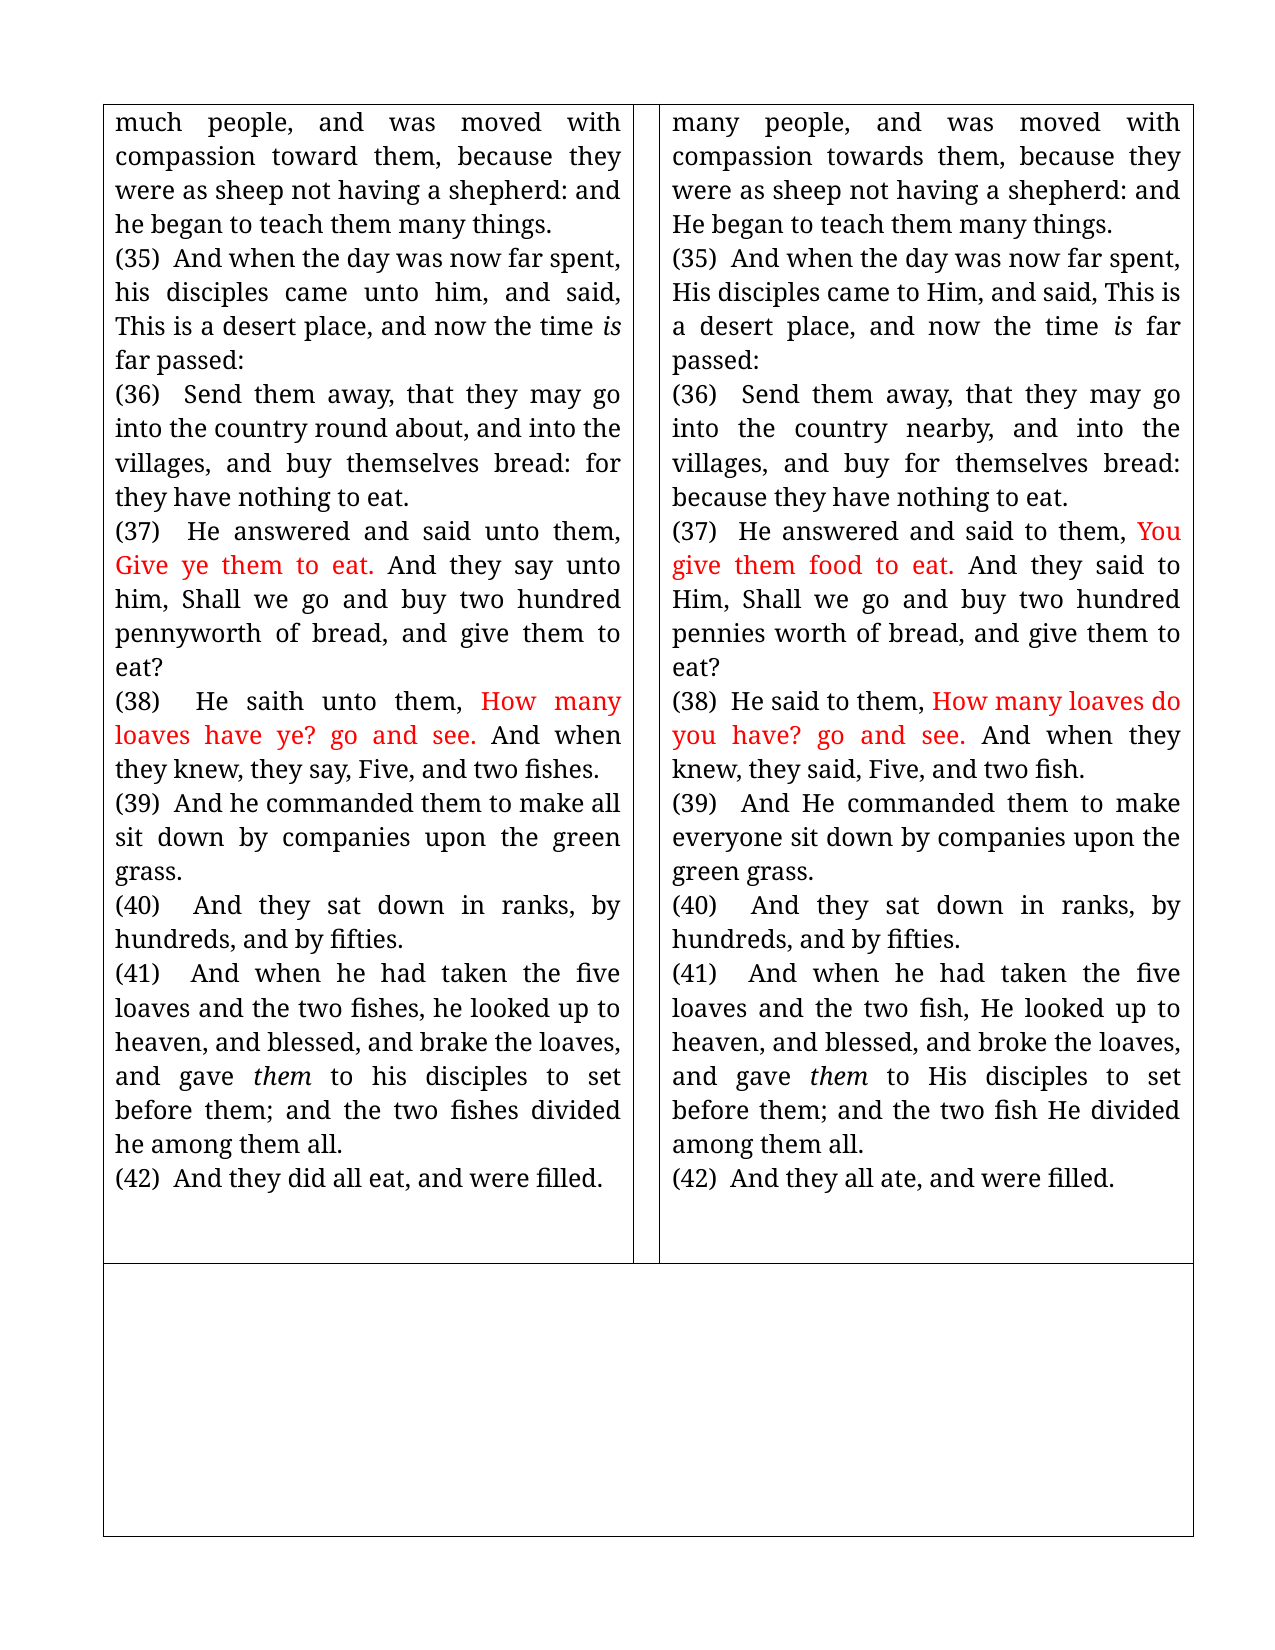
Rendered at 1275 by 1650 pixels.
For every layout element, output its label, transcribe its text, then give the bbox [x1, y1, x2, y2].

table_cell [104, 1264, 1193, 1536]
table_cell [634, 105, 659, 1263]
table_cell much people, and was moved with compassion toward them, because they were as sheep not having a shepherd: and he began to teach them many things. (35) And when the day was now far spent, his disciples came unto him, and said, This is a desert place, and now the time is far passed: (36) Send them away, that they may go into the country round about, and into the villages, and buy themselves bread: for they have nothing to eat. (37) He answered and said unto them, Give ye them to eat. And they say unto him, Shall we go and buy two hundred pennyworth of bread, and give them to eat? (38) He saith unto them, How many loaves have ye? go and see. And when they knew, they say, Five, and two fishes. (39) And he commanded them to make all sit down by companies upon the green grass. (40) And they sat down in ranks, by hundreds, and by fifties. (41) And when he had taken the five loaves and the two fishes, he looked up to heaven, and blessed, and brake the loaves, and gave them to his disciples to set before them; and the two fishes divided he among them all. (42) And they did all eat, and were filled. [104, 105, 633, 1263]
table_cell many people, and was moved with compassion towards them, because they were as sheep not having a shepherd: and He began to teach them many things. (35) And when the day was now far spent, His disciples came to Him, and said, This is a desert place, and now the time is far passed: (36) Send them away, that they may go into the country nearby, and into the villages, and buy for themselves bread: because they have nothing to eat. (37) He answered and said to them, You give them food to eat. And they said to Him, Shall we go and buy two hundred pennies worth of bread, and give them to eat? (38) He said to them, How many loaves do you have? go and see. And when they knew, they said, Five, and two fish. (39) And He commanded them to make everyone sit down by companies upon the green grass. (40) And they sat down in ranks, by hundreds, and by fifties. (41) And when he had taken the five loaves and the two fish, He looked up to heaven, and blessed, and broke the loaves, and gave them to His disciples to set before them; and the two fish He divided among them all. (42) And they all ate, and were filled. [660, 105, 1193, 1263]
